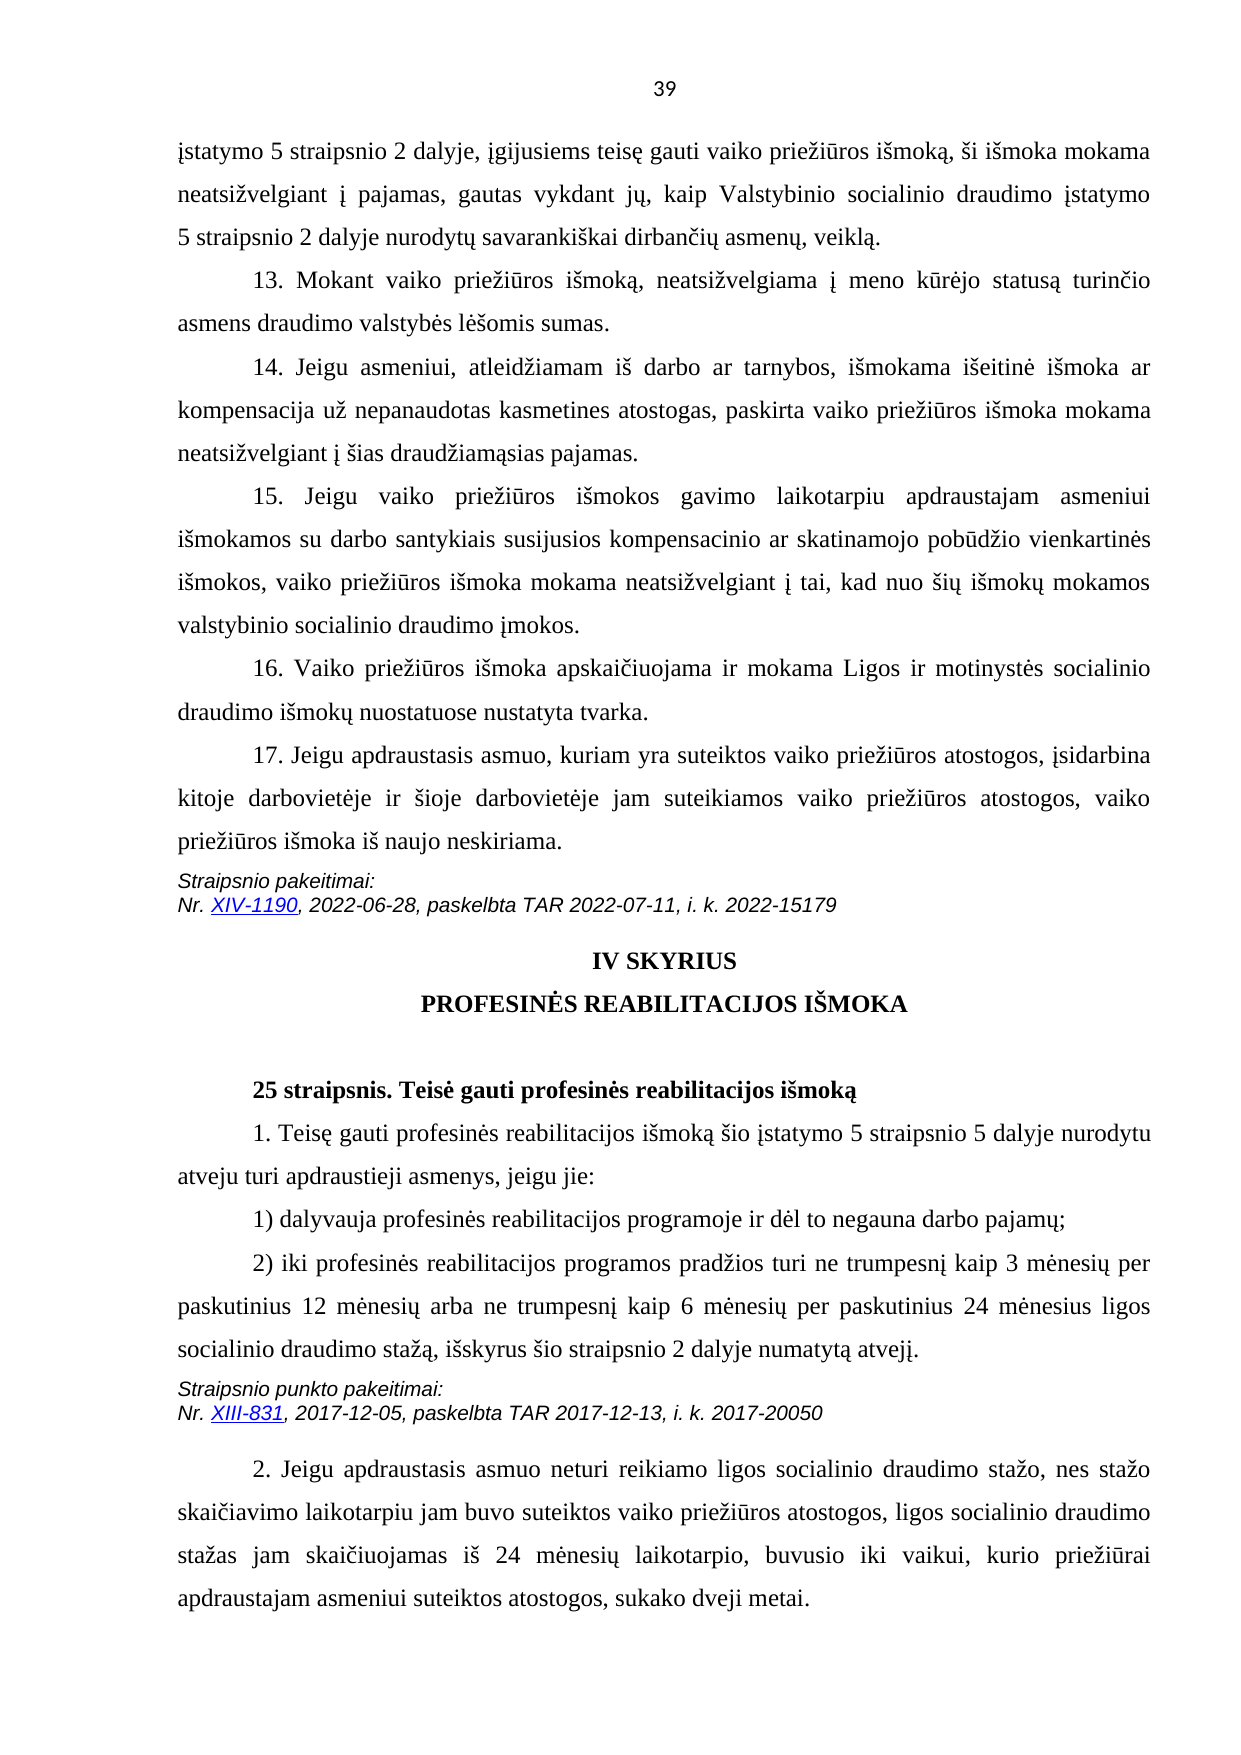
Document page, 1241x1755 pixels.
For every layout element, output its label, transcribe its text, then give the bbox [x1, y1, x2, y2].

text 17. Jeigu apdraustasis asmuo, kuriam yra suteiktos vaiko priežiūros atostogos, įsidarbina kitoje darbovietėje ir šioje darbovietėje jam suteikiamos vaiko priežiūros atostogos, vaiko priežiūros išmoka iš naujo neskiriama. [177, 740, 1152, 855]
text 15. Jeigu vaiko priežiūros išmokos gavimo laikotarpiu apdraustajam asmeniui išmokamos su darbo santykiais susijusios kompensacinio ar skatinamojo pobūdžio vienkartinės išmokos, vaiko priežiūros išmoka mokama neatsižvelgiant į tai, kad nuo šių išmokų mokamos valstybinio socialinio draudimo įmokos. [177, 481, 1152, 639]
text Straipsnio punkto pakeitimai: [177, 1377, 1152, 1401]
text 25 straipsnis. Teisė gauti profesinės reabilitacijos išmoką [177, 1075, 1152, 1104]
text Nr. XIII-831, 2017-12-05, paskelbta TAR 2017-12-13, i. k. 2017-20050 [177, 1401, 1152, 1425]
text 13. Mokant vaiko priežiūros išmoką, neatsižvelgiama į meno kūrėjo statusą turinčio asmens draudimo valstybės lėšomis sumas. [177, 265, 1152, 337]
text 2) iki profesinės reabilitacijos programos pradžios turi ne trumpesnį kaip 3 mėnesių per paskutinius 12 mėnesių arba ne trumpesnį kaip 6 mėnesių per paskutinius 24 mėnesius ligos socialinio draudimo stažą, išskyrus šio straipsnio 2 dalyje numatytą atvejį. [177, 1248, 1152, 1363]
text 1. Teisę gauti profesinės reabilitacijos išmoką šio įstatymo 5 straipsnio 5 dalyje nurodytu atveju turi apdraustieji asmenys, jeigu jie: [177, 1118, 1152, 1190]
text 1) dalyvauja profesinės reabilitacijos programoje ir dėl to negauna darbo pajamų; [177, 1204, 1152, 1233]
text įstatymo 5 straipsnio 2 dalyje, įgijusiems teisę gauti vaiko priežiūros išmoką, ši išmoka mokama neatsižvelgiant į pajamas, gautas vykdant jų, kaip Valstybinio socialinio draudimo įstatymo 5 straipsnio 2 dalyje nurodytų savarankiškai dirbančių asmenų, veiklą. [177, 136, 1152, 251]
text Nr. XIV-1190, 2022-06-28, paskelbta TAR 2022-07-11, i. k. 2022-15179 [177, 893, 1152, 917]
text PROFESINĖS REABILITACIJOS IŠMOKA [177, 989, 1152, 1018]
text IV SKYRIUS [177, 946, 1152, 974]
text 14. Jeigu asmeniui, atleidžiamam iš darbo ar tarnybos, išmokama išeitinė išmoka ar kompensacija už nepanaudotas kasmetines atostogas, paskirta vaiko priežiūros išmoka mokama neatsižvelgiant į šias draudžiamąsias pajamas. [177, 352, 1152, 467]
text 2. Jeigu apdraustasis asmuo neturi reikiamo ligos socialinio draudimo stažo, nes stažo skaičiavimo laikotarpiu jam buvo suteiktos vaiko priežiūros atostogos, ligos socialinio draudimo stažas jam skaičiuojamas iš 24 mėnesių laikotarpio, buvusio iki vaikui, kurio priežiūrai apdraustajam asmeniui suteiktos atostogos, sukako dveji metai. [177, 1454, 1152, 1612]
text Straipsnio pakeitimai: [177, 869, 1152, 893]
text 16. Vaiko priežiūros išmoka apskaičiuojama ir mokama Ligos ir motinystės socialinio draudimo išmokų nuostatuose nustatyta tvarka. [177, 653, 1152, 725]
